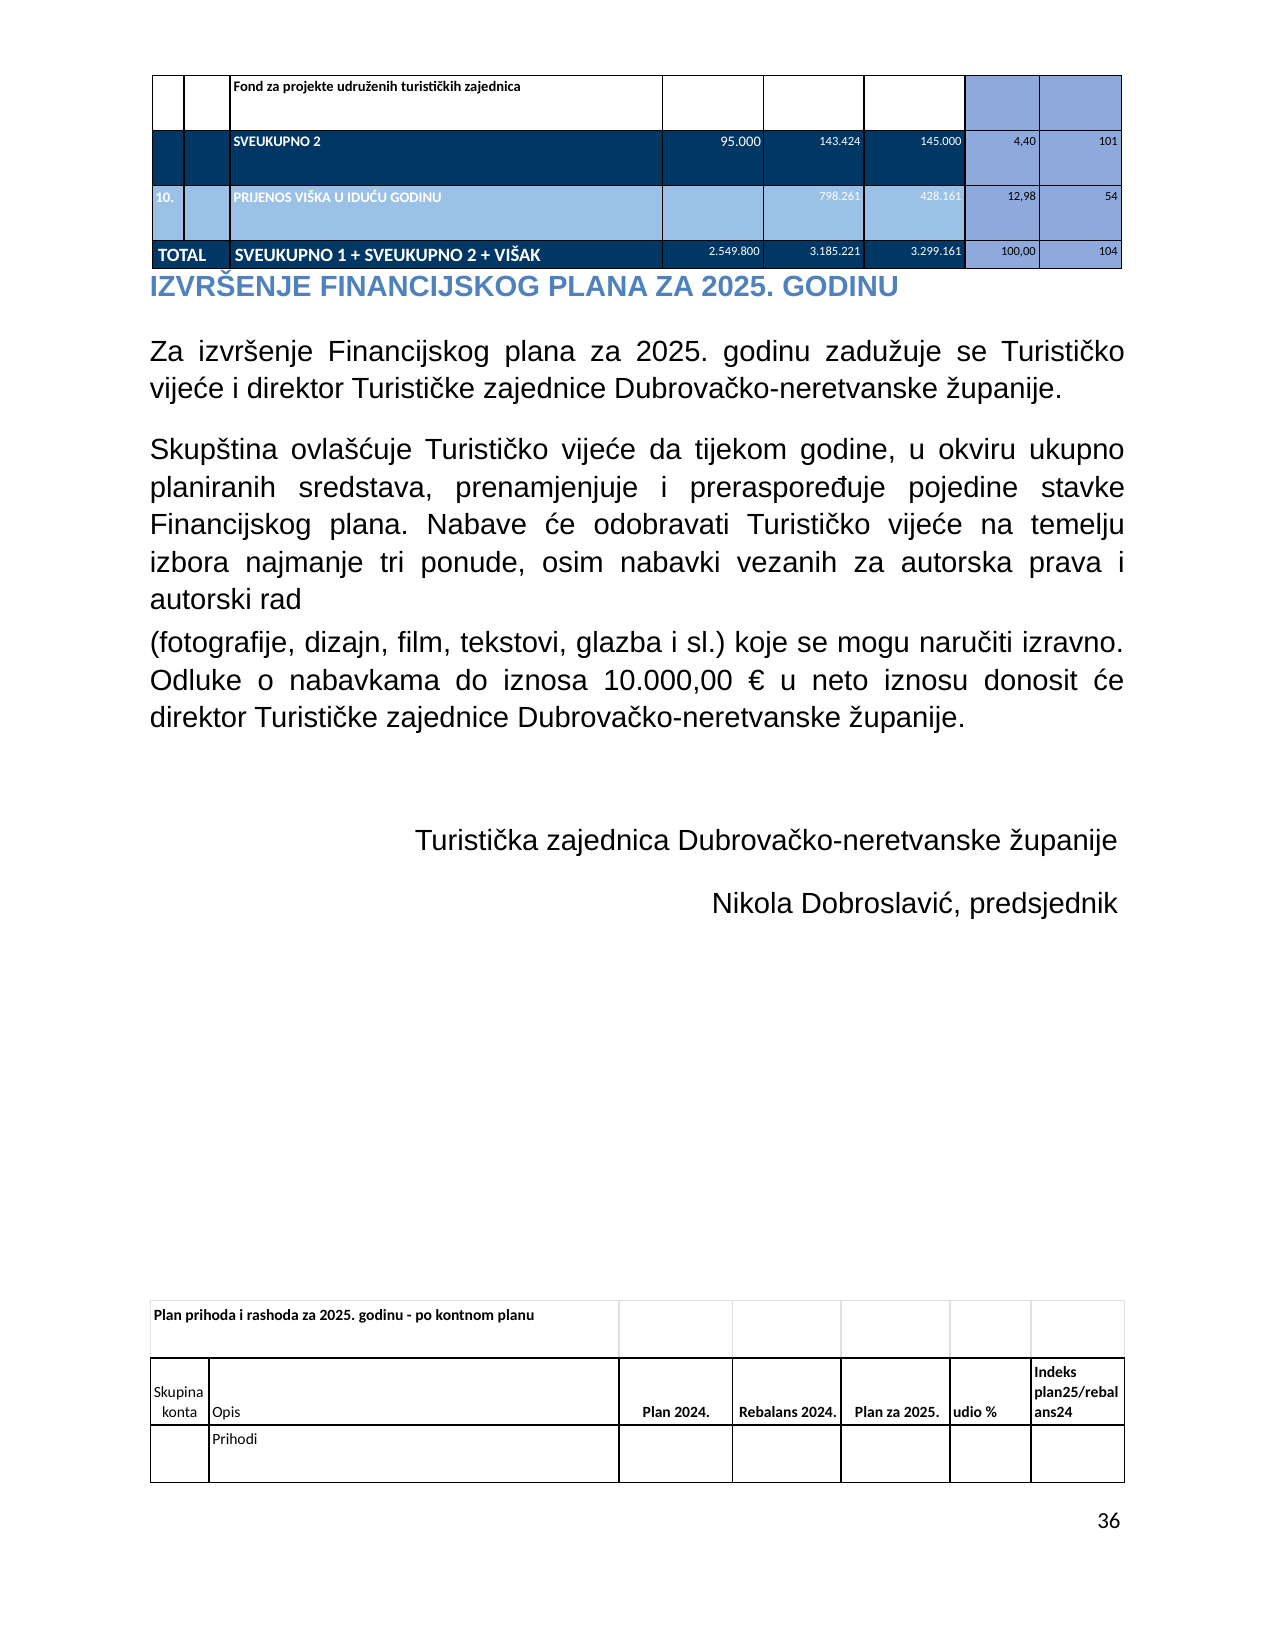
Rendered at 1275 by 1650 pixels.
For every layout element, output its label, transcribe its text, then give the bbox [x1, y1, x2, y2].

table_header Plan prihoda i rashoda za 2025. godinu - po kontnom planu [151, 1301, 618, 1357]
table_cell [764, 76, 863, 130]
table_header [1032, 1301, 1124, 1357]
table_cell 104 [1040, 241, 1121, 268]
table_cell PRIJENOS VIŠKA U IDUĆU GODINU [231, 186, 662, 240]
table_cell SVEUKUPNO 1 + SVEUKUPNO 2 + VIŠAK [231, 241, 662, 268]
text Turistička zajednica Dubrovačko-neretvanske županije [150, 822, 1126, 856]
table_cell 4,40 [966, 131, 1039, 185]
table_cell Skupina konta [151, 1359, 208, 1424]
text Za izvršenje Financijskog plana za 2025. godinu zadužuje se Turističko vijeće i direktor Turističke zajednice Dubrovačko-neretvanske županije. [149, 333, 1126, 404]
table_cell [951, 1426, 1030, 1481]
table_cell [185, 76, 229, 130]
table_header [951, 1301, 1030, 1357]
table_cell [865, 76, 964, 130]
table_cell [185, 186, 229, 240]
table_cell Fond za projekte udruženih turističkih zajednica [231, 76, 662, 130]
table_cell udio % [951, 1359, 1030, 1424]
table_cell Plan za 2025. [842, 1359, 949, 1424]
table_cell TOTAL [153, 241, 229, 268]
table_cell [620, 1426, 732, 1481]
table_cell 100,00 [966, 241, 1039, 268]
table_cell [663, 186, 763, 240]
table_cell 3.185.221 [764, 241, 863, 268]
table_cell [153, 76, 183, 130]
table_cell 2.549.800 [663, 241, 763, 268]
table_cell 798.261 [764, 186, 863, 240]
text (fotografije, dizajn, film, tekstovi, glazba i sl.) koje se mogu naručiti izravno. Odluke o nabavkama do iznosa 10.000,00 € u neto iznosu donosit će direktor Turističke zajednice Dubrovačko-neretvanske županije. [149, 625, 1126, 734]
table_cell 12,98 [966, 186, 1039, 240]
table_cell 101 [1040, 131, 1121, 185]
text Nikola Dobroslavić, predsjednik [150, 887, 1126, 920]
table_cell [1040, 76, 1121, 130]
table_header [620, 1301, 732, 1357]
table_cell Prihodi [210, 1426, 618, 1481]
table_cell Plan 2024. [620, 1359, 732, 1424]
table_cell Opis [210, 1359, 618, 1424]
table_cell [842, 1426, 949, 1481]
table_cell 3.299.161 [865, 241, 964, 268]
table_cell [153, 131, 183, 185]
table_cell [185, 131, 229, 185]
table_cell 10. [153, 186, 183, 240]
table_cell 143.424 [764, 131, 863, 185]
table_header [842, 1301, 949, 1357]
table_cell [1032, 1426, 1124, 1481]
table_cell 54 [1040, 186, 1121, 240]
table_cell [966, 76, 1039, 130]
table_cell [663, 76, 763, 130]
table_cell [151, 1426, 208, 1481]
table_cell SVEUKUPNO 2 [231, 131, 662, 185]
text Skupština ovlašćuje Turističko vijeće da tijekom godine, u okviru ukupno planiranih sredstava, prenamjenjuje i preraspoređuje pojedine stavke Financijskog plana. Nabave će odobravati Turističko vijeće na temelju izbora najmanje tri ponude, osim nabavki vezanih za autorska prava i autorski rad [149, 432, 1126, 616]
table_cell 428.161 [865, 186, 964, 240]
subtitle IZVRŠENJE FINANCIJSKOG PLANA ZA 2025. GODINU [149, 269, 1149, 303]
table_cell Indeks plan25/rebal ans24 [1032, 1359, 1124, 1424]
table_cell Rebalans 2024. [733, 1359, 840, 1424]
table_cell 145.000 [865, 131, 964, 185]
table_cell [733, 1426, 840, 1481]
table_cell 95.000 [663, 131, 763, 185]
table_header [733, 1301, 840, 1357]
